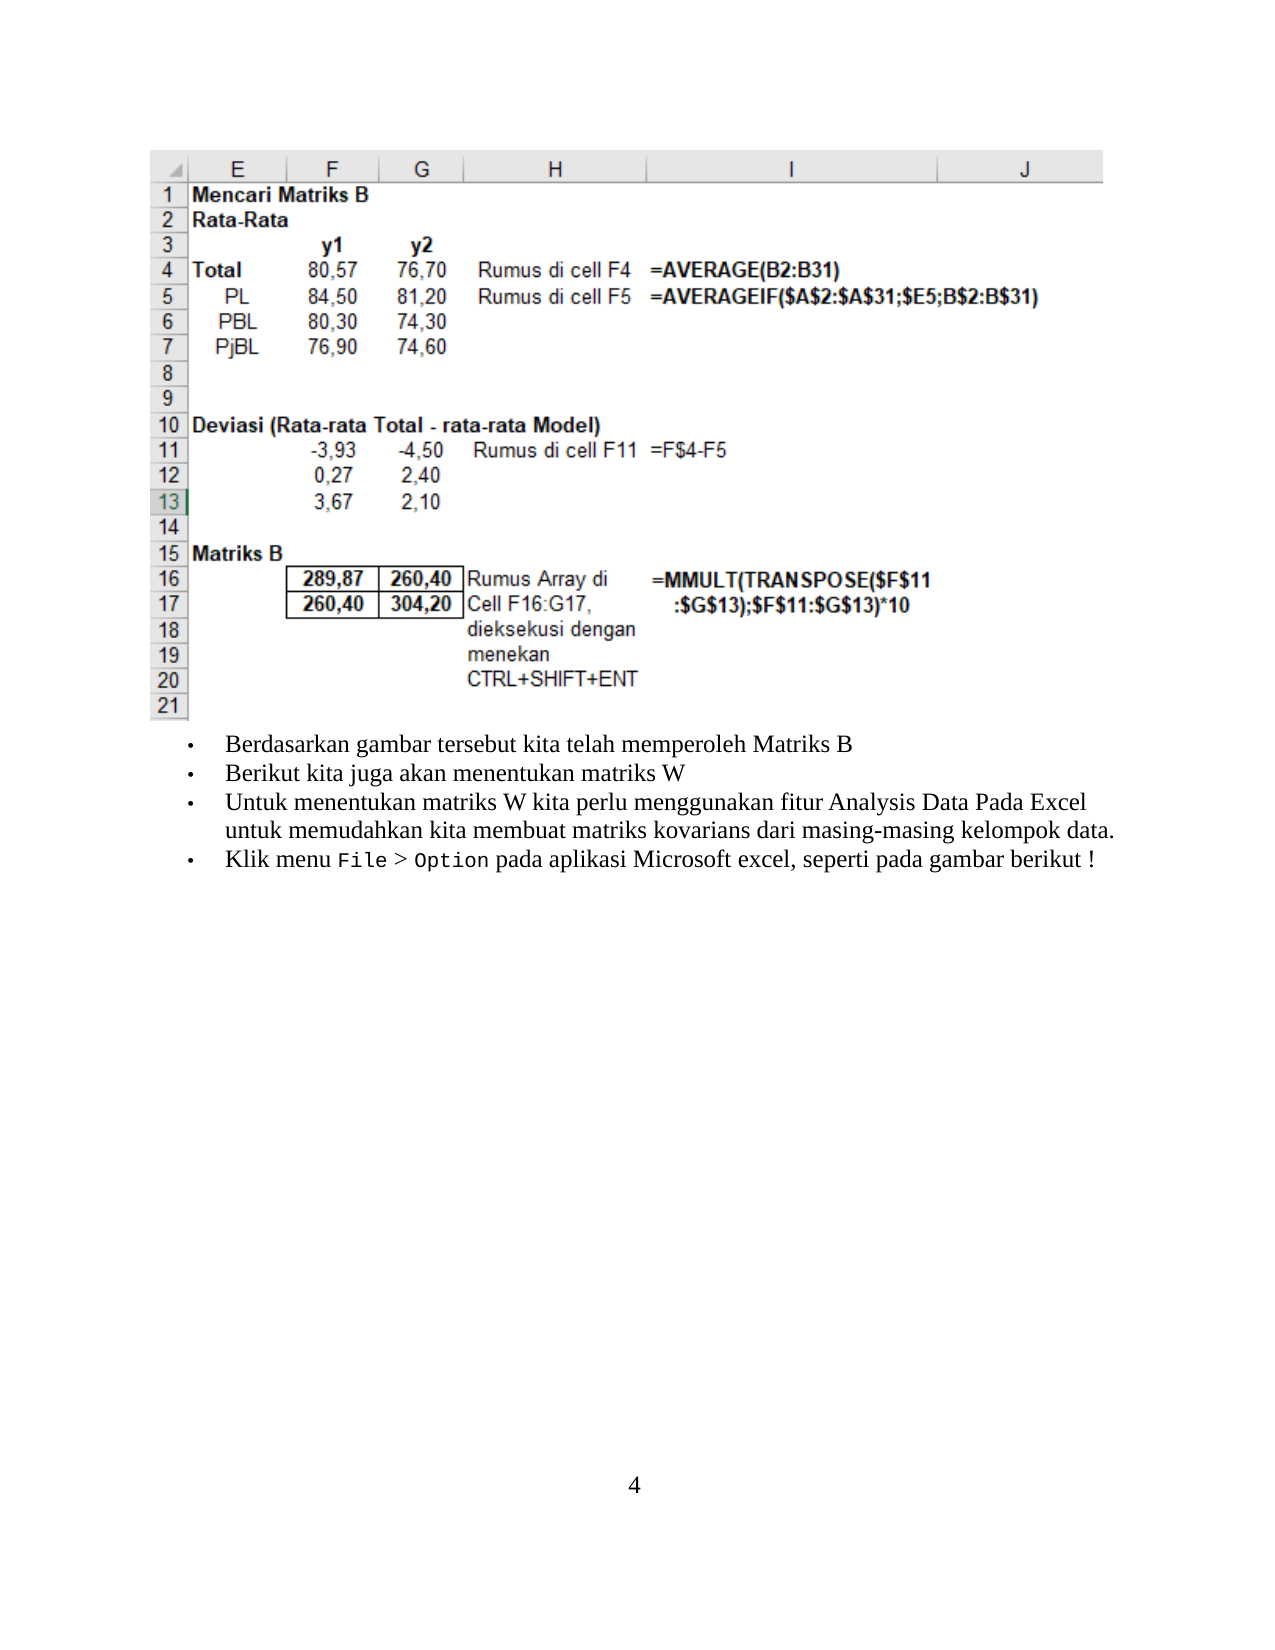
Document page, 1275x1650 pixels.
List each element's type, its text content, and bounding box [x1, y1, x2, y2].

list Untuk menentukan matriks W kita perlu menggunakan fitur Analysis Data Pada Excel untuk memudahkan kita membuat matriks kovarians dari masing-masing kelompok data. [187, 787, 1125, 844]
list Berdasarkan gambar tersebut kita telah memperoleh Matriks B [187, 729, 1125, 758]
list Berikut kita juga akan menentukan matriks W [187, 758, 1125, 787]
list Klik menu File > Option pada aplikasi Microsoft excel, seperti pada gambar berikut ! [187, 844, 1125, 874]
picture [150, 150, 1104, 721]
